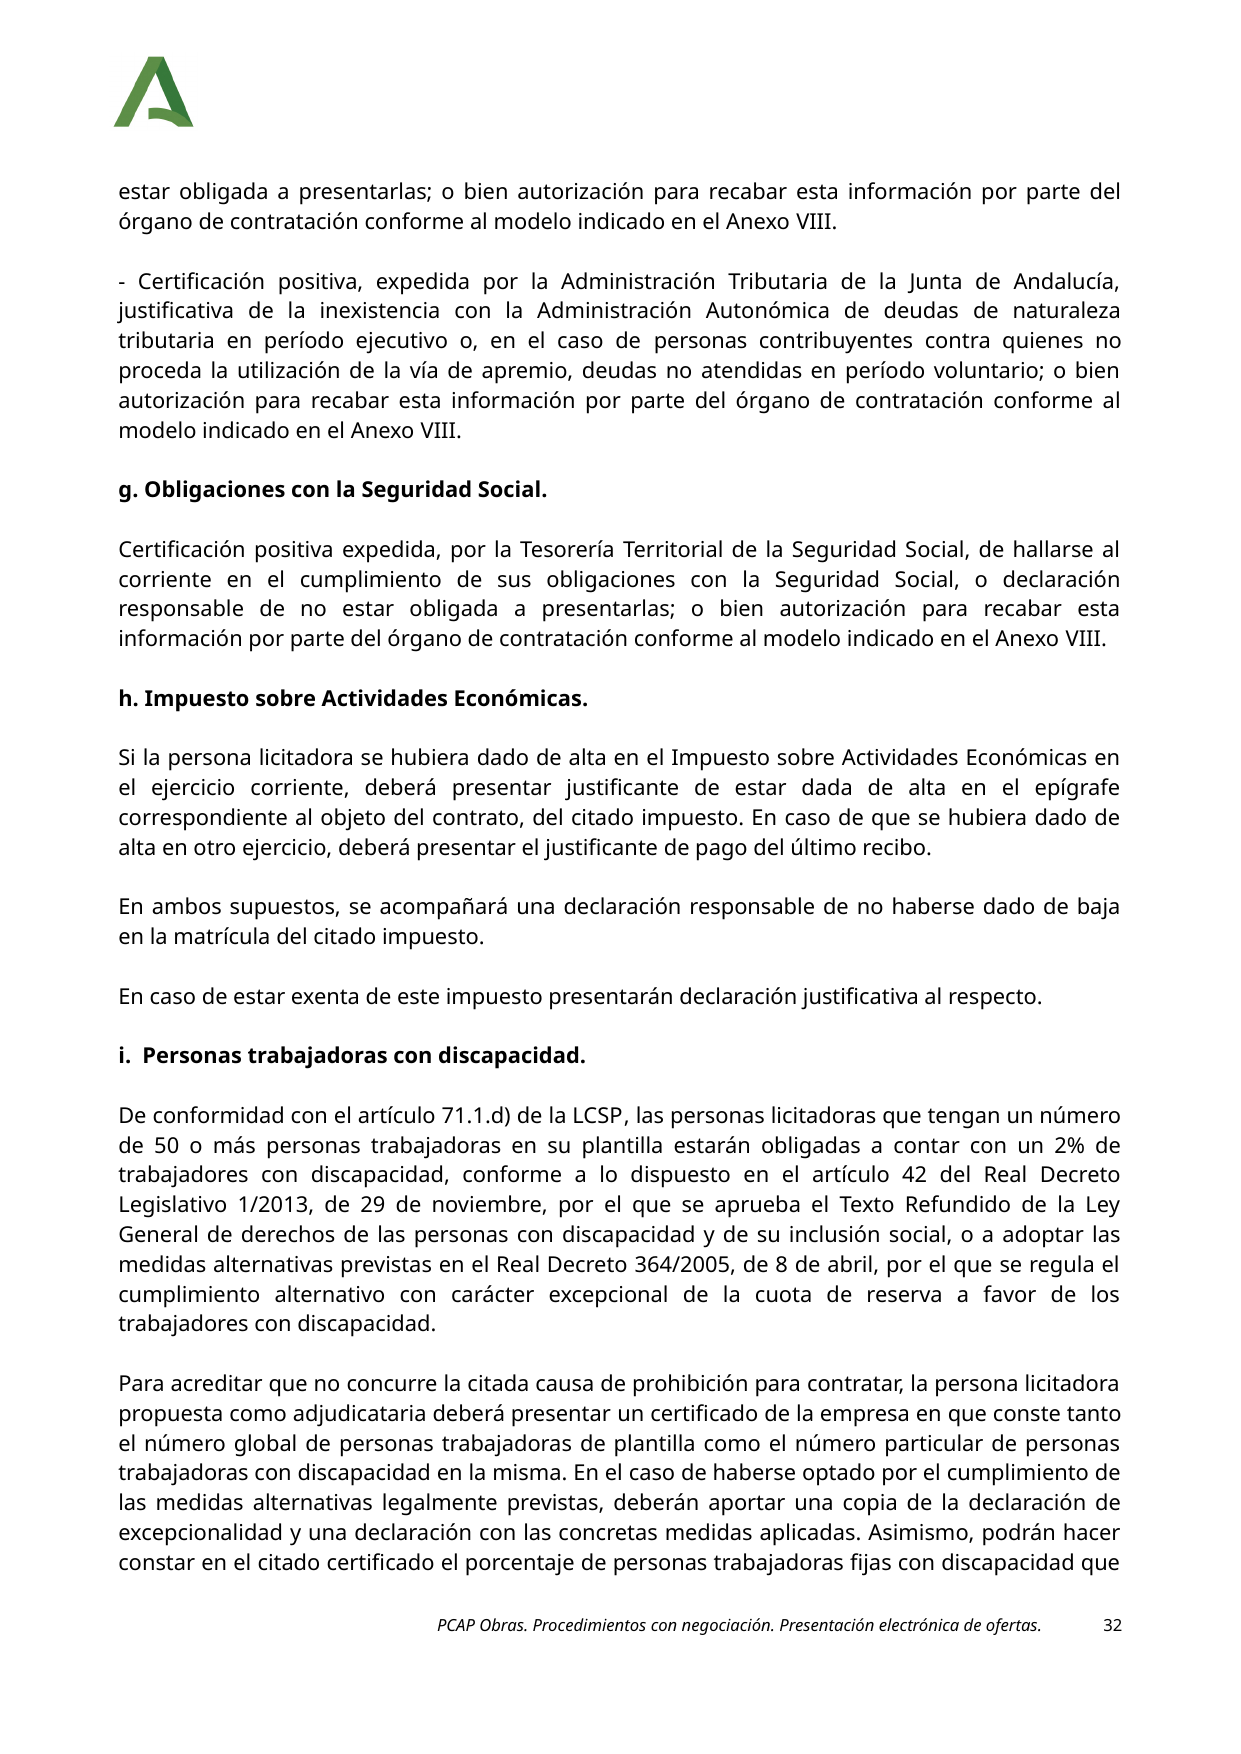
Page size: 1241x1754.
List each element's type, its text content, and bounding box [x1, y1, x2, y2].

text Para acreditar que no concurre la citada causa de prohibición para contratar, la persona licitadora propuesta como adjudicataria deberá presentar un certificado de la empresa en que conste tanto el número global de personas trabajadoras de plantilla como el número particular de personas trabajadoras con discapacidad en la misma. En el caso de haberse optado por el cumplimiento de las medidas alternativas legalmente previstas, deberán aportar una copia de la declaración de excepcionalidad y una declaración con las concretas medidas aplicadas. Asimismo, podrán hacer constar en el citado certificado el porcentaje de personas trabajadoras fijas con discapacidad que [118, 1368, 1122, 1577]
text i. Personas trabajadoras con discapacidad. [118, 1040, 1122, 1070]
text - Certificación positiva, expedida por la Administración Tributaria de la Junta de Andalucía, justificativa de la inexistencia con la Administración Autonómica de deudas de naturaleza tributaria en período ejecutivo o, en el caso de personas contribuyentes contra quienes no proceda la utilización de la vía de apremio, deudas no atendidas en período voluntario; o bien autorización para recabar esta información por parte del órgano de contratación conforme al modelo indicado en el Anexo VIII. [118, 266, 1122, 444]
text En ambos supuestos, se acompañará una declaración responsable de no haberse dado de baja en la matrícula del citado impuesto. [118, 891, 1122, 951]
text estar obligada a presentarlas; o bien autorización para recabar esta información por parte del órgano de contratación conforme al modelo indicado en el Anexo VIII. [118, 176, 1122, 236]
list De conformidad con el artículo 71.1.d) de la LCSP, las personas licitadoras que tengan un número de 50 o más personas trabajadoras en su plantilla estarán obligadas a contar con un 2% de trabajadores con discapacidad, conforme a lo dispuesto en el artículo 42 del Real Decreto Legislativo 1/2013, de 29 de noviembre, por el que se aprueba el Texto Refundido de la Ley General de derechos de las personas con discapacidad y de su inclusión social, o a adoptar las medidas alternativas previstas en el Real Decreto 364/2005, de 8 de abril, por el que se regula el cumplimiento alternativo con carácter excepcional de la cuota de reserva a favor de los trabajadores con discapacidad. [118, 1100, 1122, 1338]
text h. Impuesto sobre Actividades Económicas. [118, 683, 1122, 713]
picture [109, 52, 198, 131]
text Si la persona licitadora se hubiera dado de alta en el Impuesto sobre Actividades Económicas en el ejercicio corriente, deberá presentar justificante de estar dada de alta en el epígrafe correspondiente al objeto del contrato, del citado impuesto. En caso de que se hubiera dado de alta en otro ejercicio, deberá presentar el justificante de pago del último recibo. [118, 742, 1122, 862]
text En caso de estar exenta de este impuesto presentarán declaración justificativa al respecto. [118, 981, 1122, 1011]
text g. Obligaciones con la Seguridad Social. [118, 474, 1122, 504]
text Certificación positiva expedida, por la Tesorería Territorial de la Seguridad Social, de hallarse al corriente en el cumplimiento de sus obligaciones con la Seguridad Social, o declaración responsable de no estar obligada a presentarlas; o bien autorización para recabar esta información por parte del órgano de contratación conforme al modelo indicado en el Anexo VIII. [118, 534, 1122, 653]
